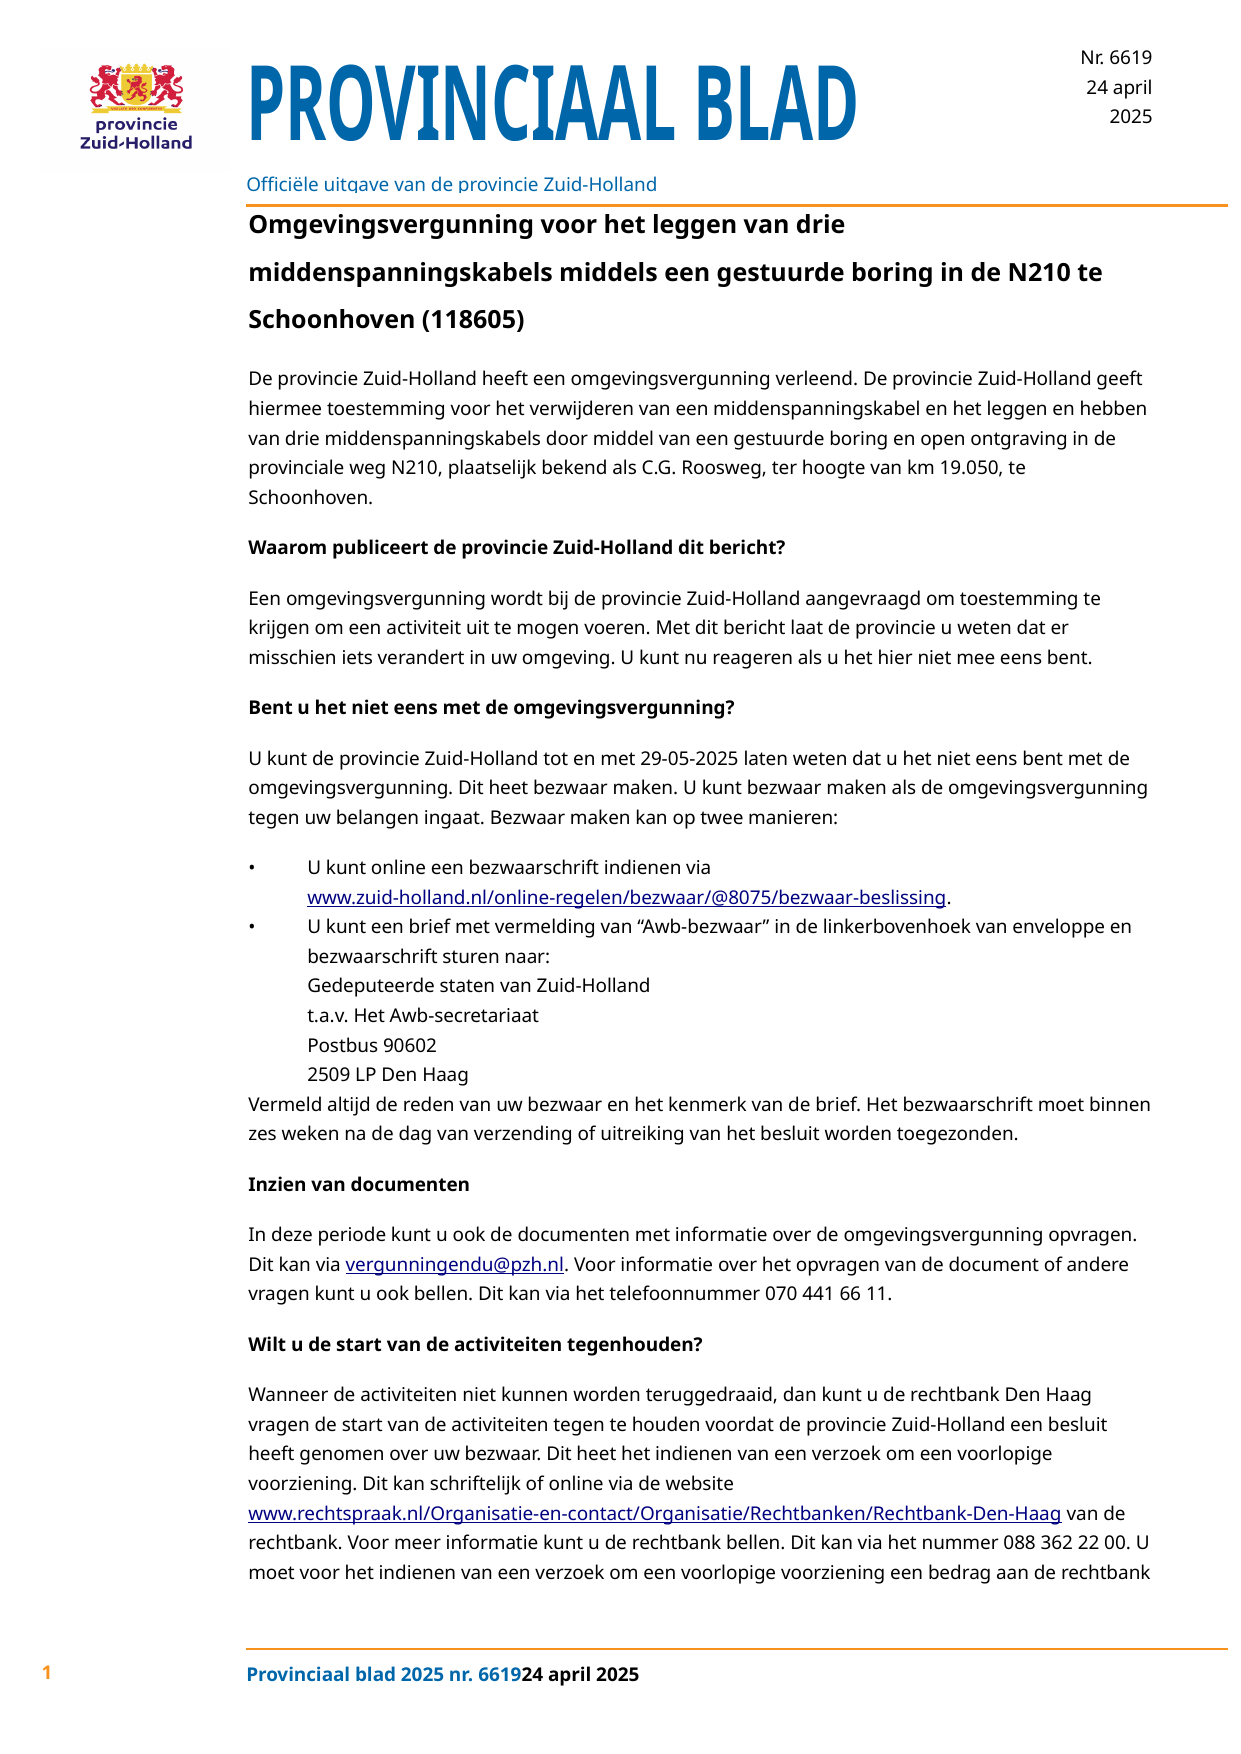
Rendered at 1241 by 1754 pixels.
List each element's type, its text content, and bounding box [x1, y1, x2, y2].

list U kunt een brief met vermelding van “Awb-bezwaar” in de linkerbovenhoek van enveloppe en bezwaarschrift sturen naar: [248, 913, 1152, 969]
text Vermeld altijd de reden van uw bezwaar en het kenmerk van de brief. Het bezwaarschrift moet binnen zes weken na de dag van verzending of uitreiking van het besluit worden toegezonden. [248, 1091, 1152, 1146]
text Wanneer de activiteiten niet kunnen worden teruggedraaid, dan kunt u de rechtbank Den Haag vragen de start van de activiteiten tegen te houden voordat de provincie Zuid-Holland een besluit heeft genomen over uw bezwaar. Dit heet het indienen van een verzoek om een voorlopige voorziening. Dit kan schriftelijk of online via de website www.rechtspraak.nl/Organisatie-en-contact/Organisatie/Rechtbanken/Rechtbank-Den-Haag van de rechtbank. Voor meer informatie kunt u de rechtbank bellen. Dit kan via het nummer 088 362 22 00. U moet voor het indienen van een verzoek om een voorlopige voorziening een bedrag aan de rechtbank [248, 1381, 1152, 1584]
text Omgevingsvergunning voor het leggen van drie middenspanningskabels middels een gestuurde boring in de N210 te Schoonhoven (118605) [248, 207, 1152, 336]
text De provincie Zuid-Holland heeft een omgevingsvergunning verleend. De provincie Zuid-Holland geeft hiermee toestemming voor het verwijderen van een middenspanningskabel en het leggen en hebben van drie middenspanningskabels door middel van een gestuurde boring en open ontgraving in de provinciale weg N210, plaatselijk bekend als C.G. Roosweg, ter hoogte van km 19.050, te Schoonhoven. [248, 366, 1152, 509]
text Inzien van documenten [248, 1171, 1152, 1197]
list Postbus 90602 [248, 1032, 1152, 1057]
text In deze periode kunt u ook de documenten met informatie over de omgevingsvergunning opvragen. Dit kan via vergunningendu@pzh.nl. Voor informatie over het opvragen van de document of andere vragen kunt u ook bellen. Dit kan via het telefoonnummer 070 441 66 11. [248, 1221, 1152, 1306]
list 2509 LP Den Haag [248, 1061, 1152, 1087]
list Gedeputeerde staten van Zuid-Holland [248, 973, 1152, 998]
text Bent u het niet eens met de omgevingsvergunning? [248, 694, 1152, 720]
picture [41, 47, 231, 172]
text Waarom publiceert de provincie Zuid-Holland dit bericht? [248, 534, 1152, 560]
list t.a.v. Het Awb-secretariaat [248, 1002, 1152, 1028]
text U kunt de provincie Zuid-Holland tot en met 29-05-2025 laten weten dat u het niet eens bent met de omgevingsvergunning. Dit heet bezwaar maken. U kunt bezwaar maken als de omgevingsvergunning tegen uw belangen ingaat. Bezwaar maken kan op twee manieren: [248, 745, 1152, 829]
text Wilt u de start van de activiteiten tegenhouden? [248, 1331, 1152, 1357]
list U kunt online een bezwaarschrift indienen via www.zuid-holland.nl/online-regelen/bezwaar/@8075/bezwaar-beslissing. [248, 854, 1152, 909]
text Een omgevingsvergunning wordt bij de provincie Zuid-Holland aangevraagd om toestemming te krijgen om een activiteit uit te mogen voeren. Met dit bericht laat de provincie u weten dat er misschien iets verandert in uw omgeving. U kunt nu reageren als u het hier niet mee eens bent. [248, 585, 1152, 669]
